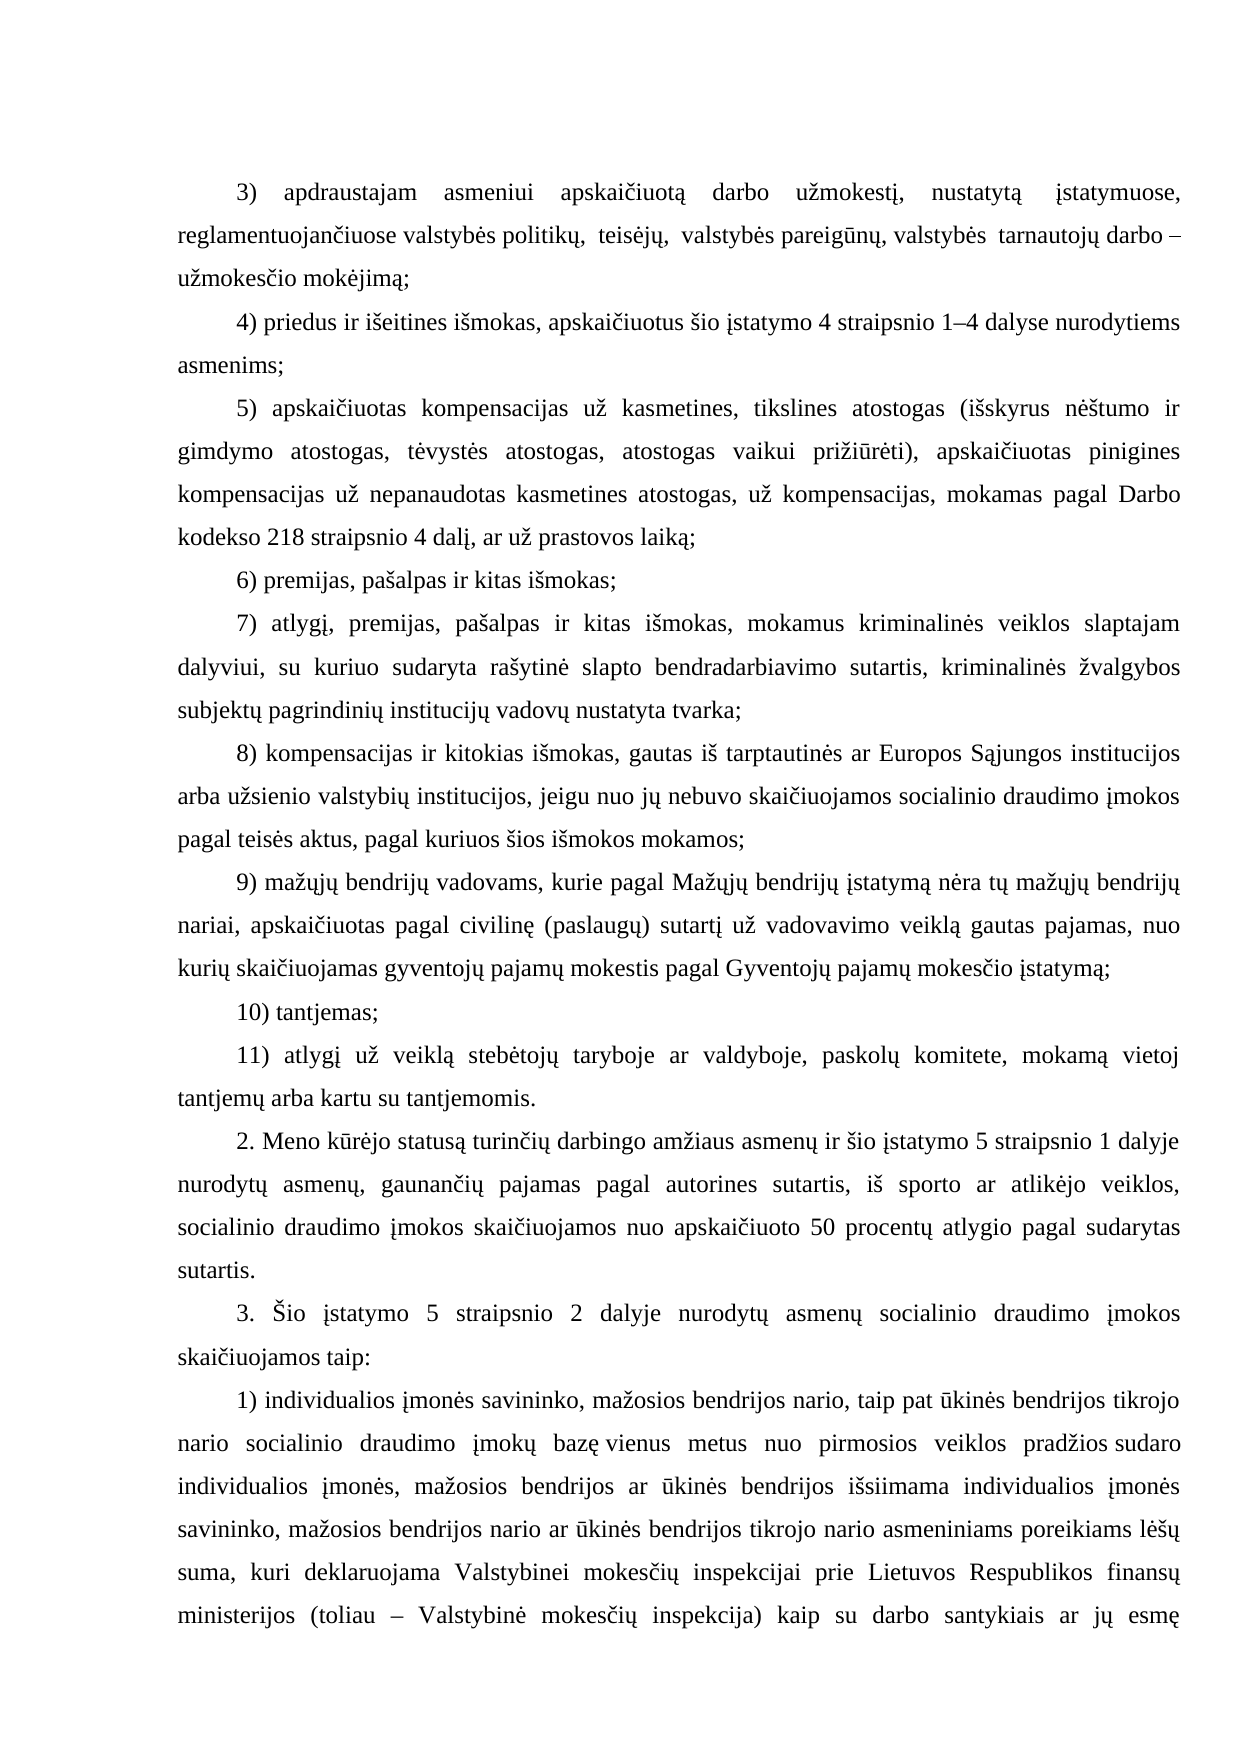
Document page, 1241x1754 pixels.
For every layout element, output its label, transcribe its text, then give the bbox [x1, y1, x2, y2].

text 3. Šio įstatymo 5 straipsnio 2 dalyje nurodytų asmenų socialinio draudimo įmokos skaičiuojamos taip: [177, 1298, 1181, 1370]
text 1) individualios įmonės savininko, mažosios bendrijos nario, taip pat ūkinės bendrijos tikrojo nario socialinio draudimo įmokų bazę vienus metus nuo pirmosios veiklos pradžios sudaro individualios įmonės, mažosios bendrijos ar ūkinės bendrijos išsiimama individualios įmonės savininko, mažosios bendrijos nario ar ūkinės bendrijos tikrojo nario asmeniniams poreikiams lėšų suma, kuri deklaruojama Valstybinei mokesčių inspekcijai prie Lietuvos Respublikos finansų ministerijos (toliau – Valstybinė mokesčių inspekcija) kaip su darbo santykiais ar jų esmę [177, 1385, 1181, 1629]
text 9) mažųjų bendrijų vadovams, kurie pagal Mažųjų bendrijų įstatymą nėra tų mažųjų bendrijų nariai, apskaičiuotas pagal civilinę (paslaugų) sutartį už vadovavimo veiklą gautas pajamas, nuo kurių skaičiuojamas gyventojų pajamų mokestis pagal Gyventojų pajamų mokesčio įstatymą; [177, 867, 1181, 982]
text 5) apskaičiuotas kompensacijas už kasmetines, tikslines atostogas (išskyrus nėštumo ir gimdymo atostogas, tėvystės atostogas, atostogas vaikui prižiūrėti), apskaičiuotas pinigines kompensacijas už nepanaudotas kasmetines atostogas, už kompensacijas, mokamas pagal Darbo kodekso 218 straipsnio 4 dalį, ar už prastovos laiką; [177, 393, 1181, 551]
text 3) apdraustajam asmeniui apskaičiuotą darbo užmokestį, nustatytą įstatymuose, reglamentuojančiuose valstybės politikų, teisėjų, valstybės pareigūnų, valstybės tarnautojų darbo užmokesčio mokėjimą; [177, 177, 1181, 292]
text 2. Meno kūrėjo statusą turinčių darbingo amžiaus asmenų ir šio įstatymo 5 straipsnio 1 dalyje nurodytų asmenų, gaunančių pajamas pagal autorines sutartis, iš sporto ar atlikėjo veiklos, socialinio draudimo įmokos skaičiuojamos nuo apskaičiuoto 50 procentų atlygio pagal sudarytas sutartis. [177, 1126, 1181, 1284]
text 4) priedus ir išeitines išmokas, apskaičiuotus šio įstatymo 4 straipsnio 1–4 dalyse nurodytiems asmenims; [177, 307, 1181, 378]
text 7) atlygį, premijas, pašalpas ir kitas išmokas, mokamus kriminalinės veiklos slaptajam dalyviui, su kuriuo sudaryta rašytinė slapto bendradarbiavimo sutartis, kriminalinės žvalgybos subjektų pagrindinių institucijų vadovų nustatyta tvarka; [177, 608, 1181, 723]
text 10) tantjemas; [177, 997, 1181, 1025]
text 6) premijas, pašalpas ir kitas išmokas; [177, 565, 1181, 594]
text 8) kompensacijas ir kitokias išmokas, gautas iš tarptautinės ar Europos Sąjungos institucijos arba užsienio valstybių institucijos, jeigu nuo jų nebuvo skaičiuojamos socialinio draudimo įmokos pagal teisės aktus, pagal kuriuos šios išmokos mokamos; [177, 738, 1181, 853]
text 11) atlygį už veiklą stebėtojų taryboje ar valdyboje, paskolų komitete, mokamą vietoj tantjemų arba kartu su tantjemomis. [177, 1040, 1181, 1112]
